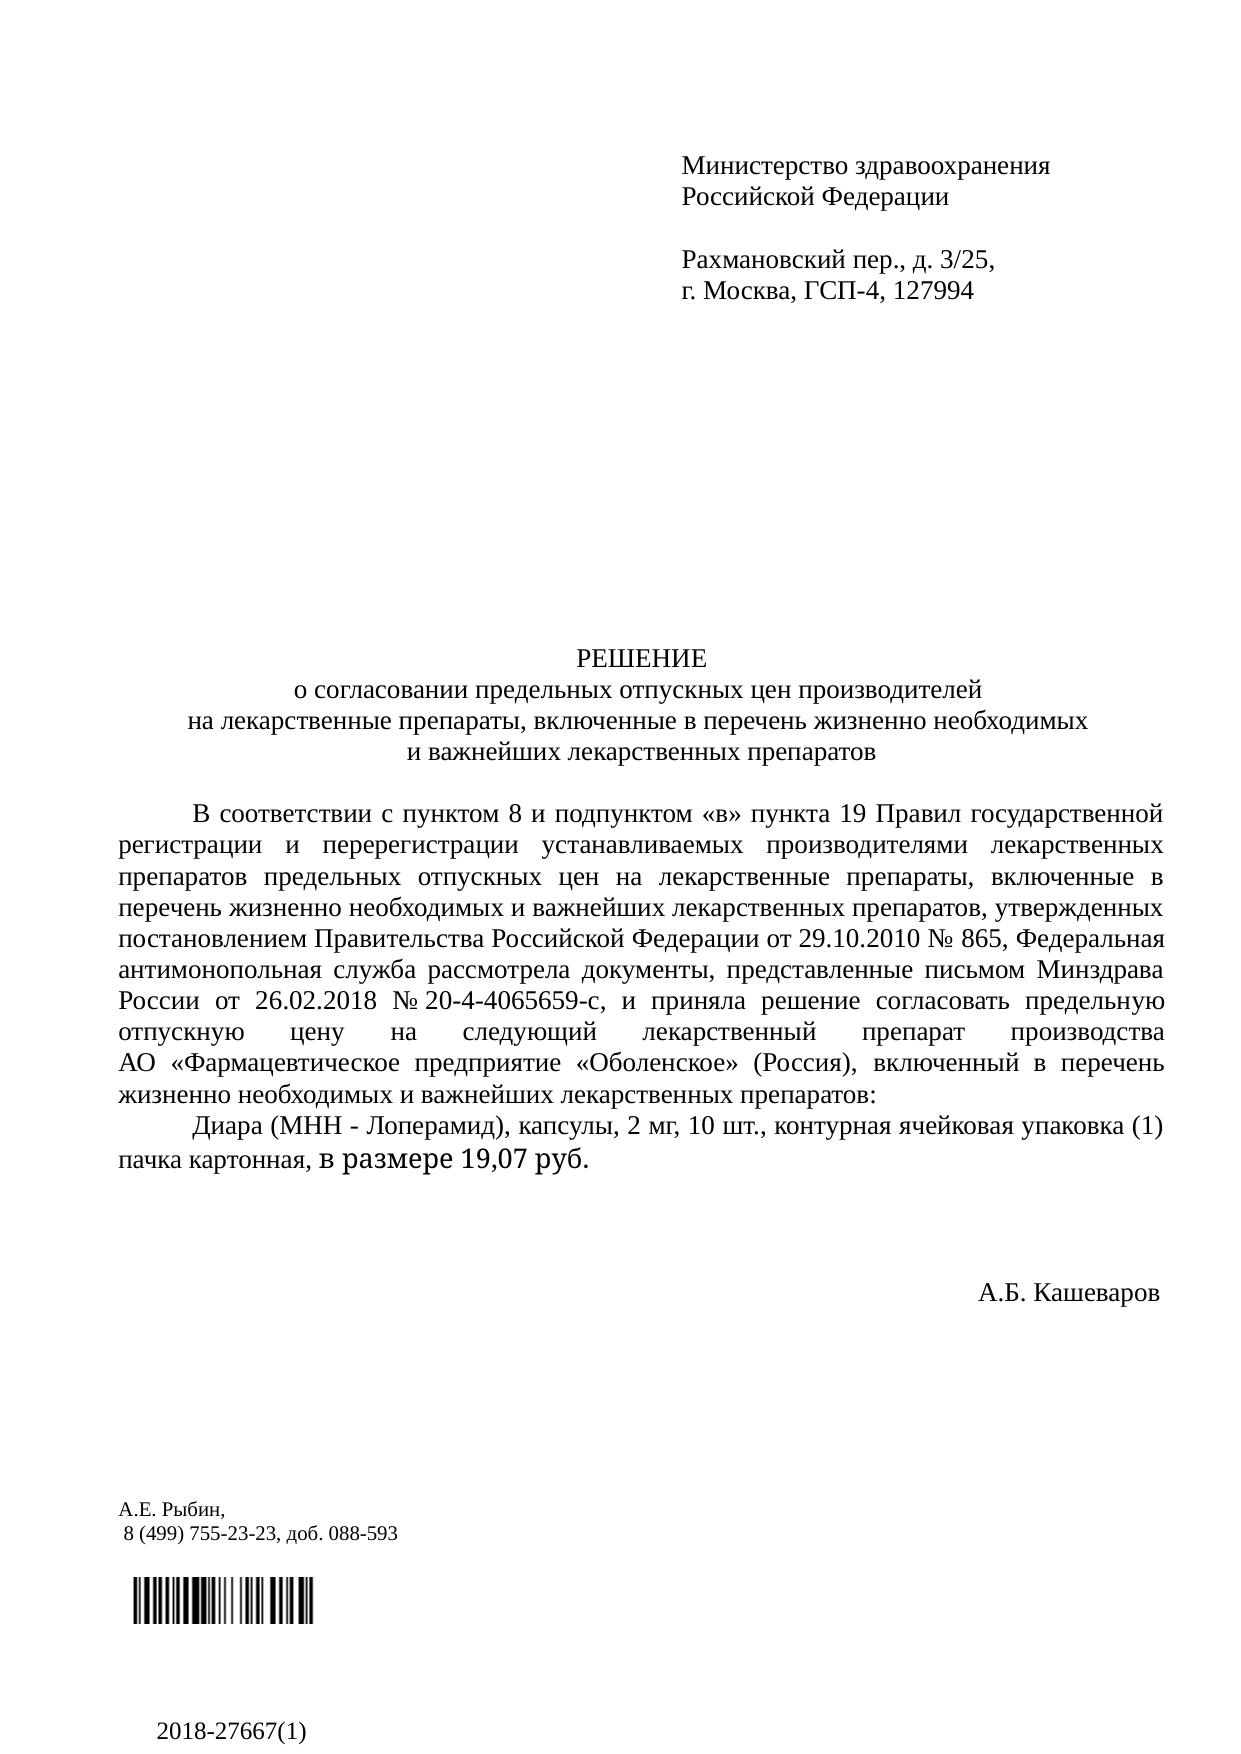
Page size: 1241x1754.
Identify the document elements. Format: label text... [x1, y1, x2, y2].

text Диара (МНН - Лоперамид), капсулы, 2 мг, 10 шт., контурная ячейковая упаковка (1) пачка картонная, в размере 19,07 руб. [118, 1109, 1165, 1177]
text о согласовании предельных отпускных цен производителей [118, 673, 1165, 704]
text 8 (499) 755-23-23, доб. 088-593 [118, 1521, 1165, 1545]
text РЕШЕНИЕ [118, 642, 1165, 673]
text Рахмановский пер., д. 3/25, [681, 243, 1165, 274]
text г. Москва, ГСП-4, 127994 [681, 274, 1165, 305]
text В соответствии с пунктом 8 и подпунктом «в» пункта 19 Правил государственной регистрации и перерегистрации устанавливаемых производителями лекарственных препаратов предельных отпускных цен на лекарственные препараты, включенные в перечень жизненно необходимых и важнейших лекарственных препаратов, утвержденных постановлением Правительства Российской Федерации от 29.10.2010 № 865, Федеральная антимонопольная служба рассмотрела документы, представленные письмом Минздрава России от 26.02.2018 № 20-4-4065659-с, и приняла решение согласовать предельную отпускную цену на следующий лекарственный препарат производства АО «Фармацевтическое предприятие «Оболенское» (Россия), включенный в перечень жизненно необходимых и важнейших лекарственных препаратов: [118, 797, 1165, 1109]
picture [118, 1577, 331, 1624]
text Министерство здравоохранения [681, 149, 1165, 180]
text на лекарственные препараты, включенные в перечень жизненно необходимых [118, 704, 1165, 735]
text и важнейших лекарственных препаратов [118, 735, 1165, 766]
text А.Б. Кашеваров [118, 1276, 1165, 1307]
text Российской Федерации [681, 180, 1165, 212]
text А.Е. Рыбин, [118, 1497, 1165, 1521]
